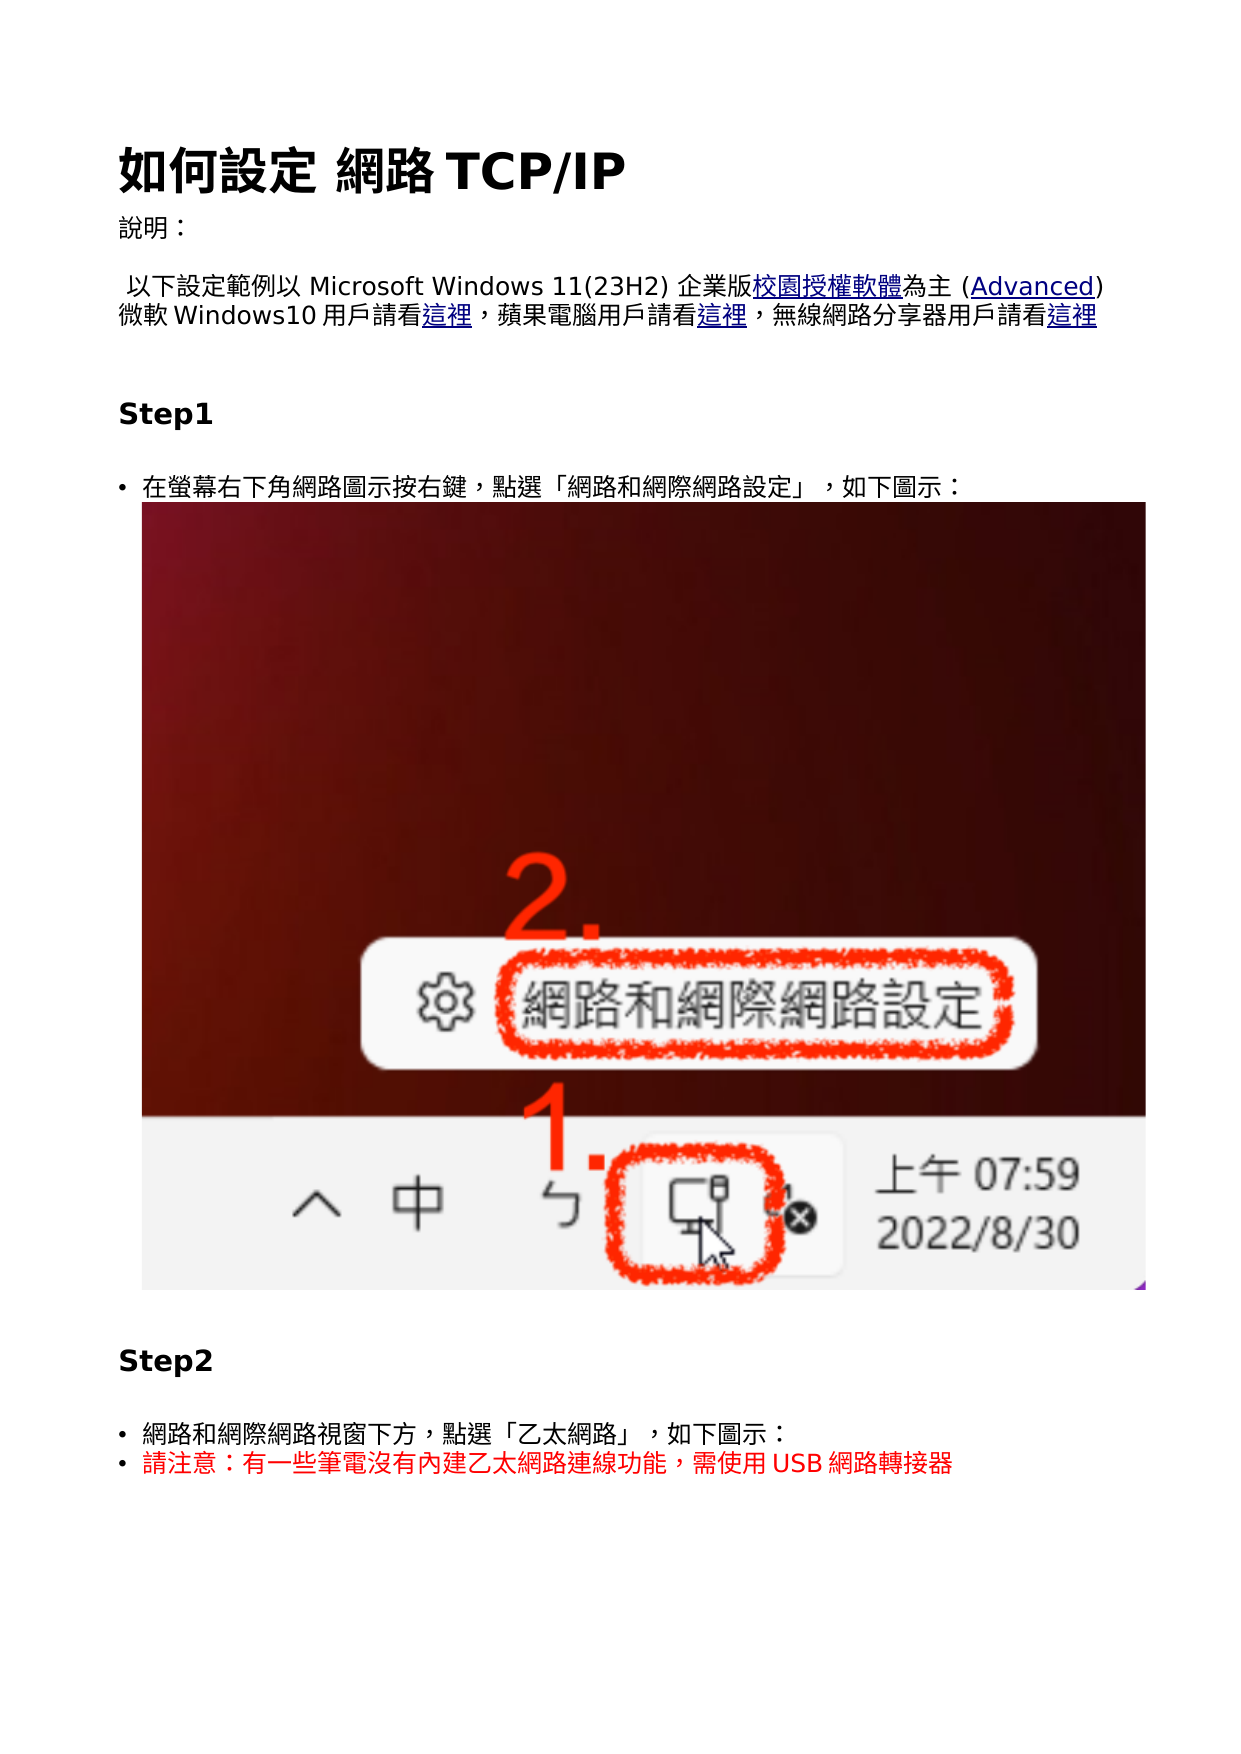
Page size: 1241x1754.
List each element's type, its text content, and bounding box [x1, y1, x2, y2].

picture [141, 502, 1146, 1290]
list 請注意：有一些筆電沒有內建乙太網路連線功能，需使用USB網路轉接器 [118, 1449, 1122, 1479]
list 網路和網際網路視窗下方，點選「乙太網路」，如下圖示： [118, 1420, 1122, 1449]
text 說明： 以下設定範例以 Microsoft Windows 11(23H2) 企業版校園授權軟體為主 (Advanced) 微軟Windows10用戶請看這裡，蘋果電腦用戶請看這裡，無線網路分享器用戶請看這裡 [118, 214, 1122, 360]
subtitle 如何設定 網路TCP/IP [118, 143, 1122, 201]
list 在螢幕右下角網路圖示按右鍵，點選「網路和網際網路設定」，如下圖示： [118, 473, 1122, 1290]
subtitle Step2 [118, 1344, 1122, 1378]
subtitle Step1 [118, 397, 1122, 431]
